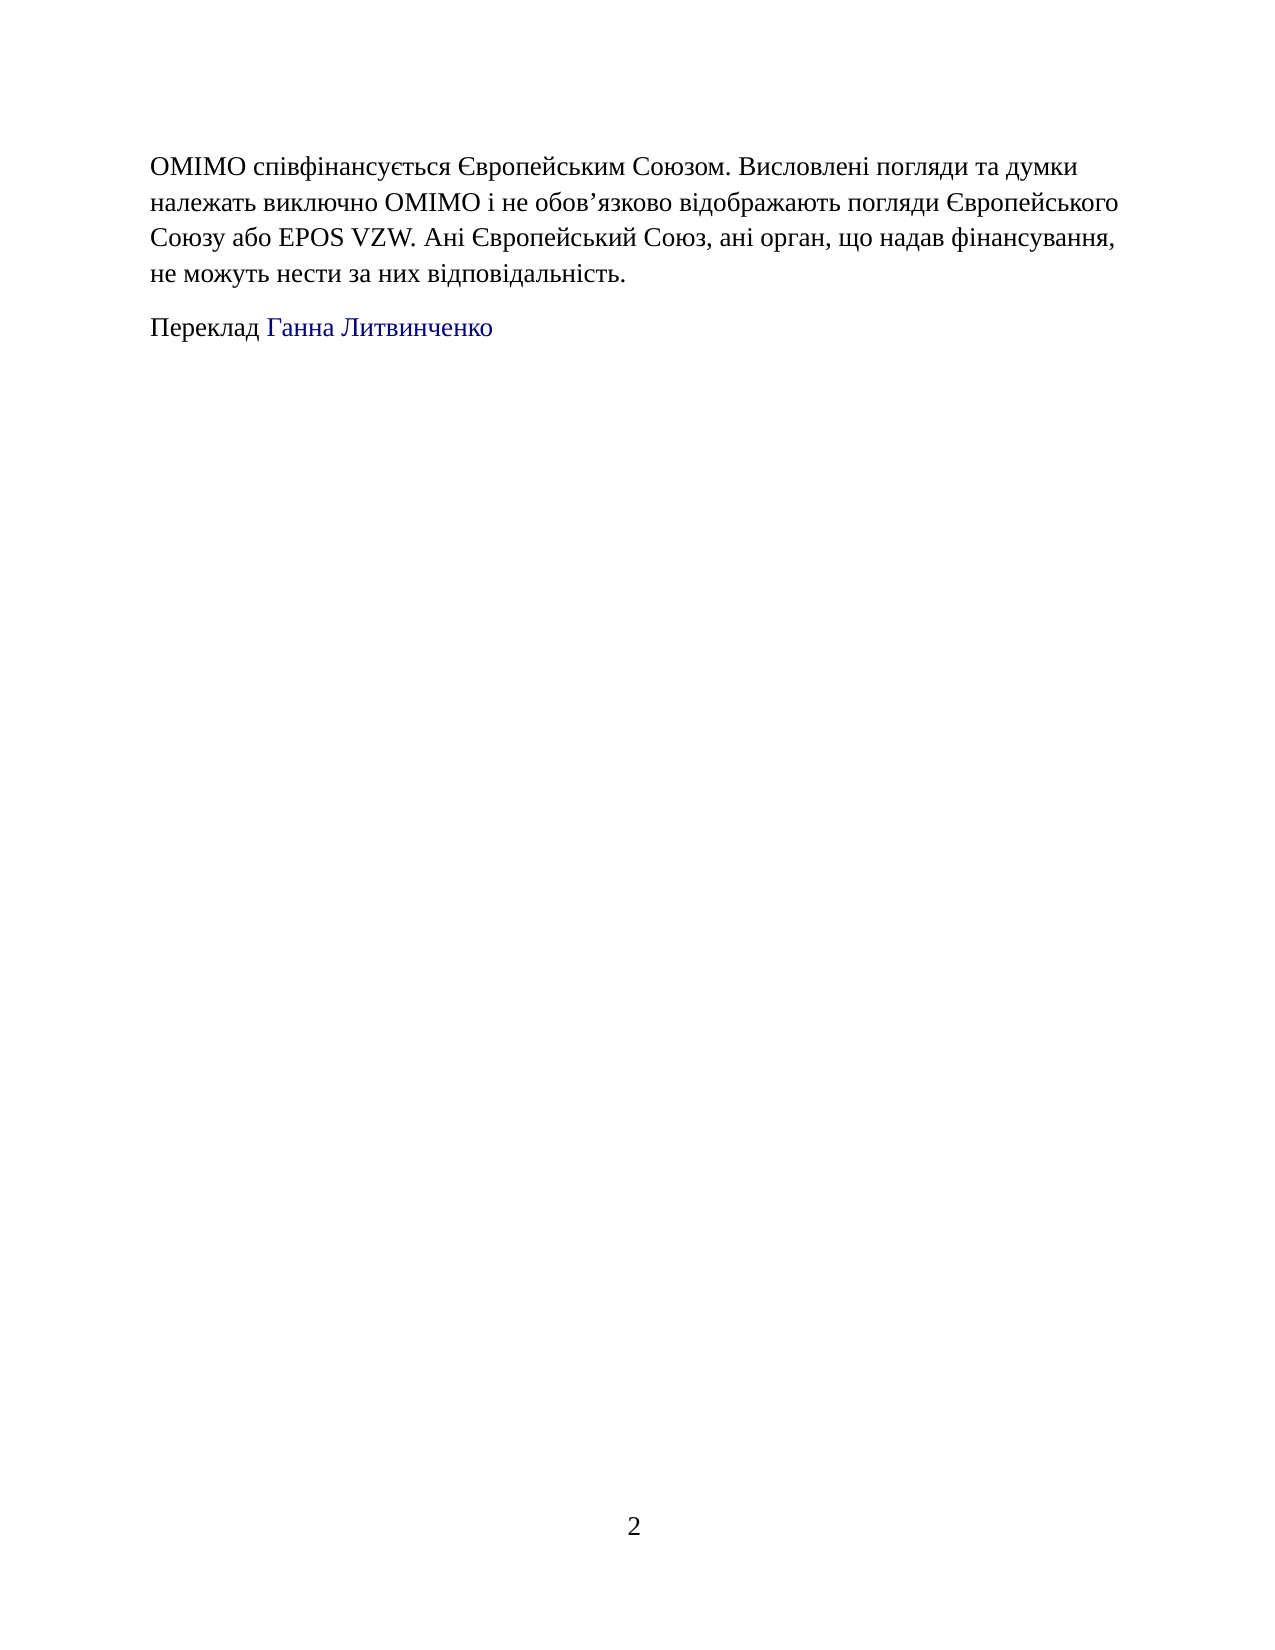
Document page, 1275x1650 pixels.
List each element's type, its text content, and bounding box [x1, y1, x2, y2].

text OMIMO співфінансується Європейським Союзом. Висловлені погляди та думки належать виключно OMIMO і не обов’язково відображають погляди Європейського Союзу або EPOS VZW. Ані Європейський Союз, ані орган, що надав фінансування, не можуть нести за них відповідальність. [150, 150, 1125, 288]
text Переклад Ганна Литвинченко [150, 311, 1125, 342]
